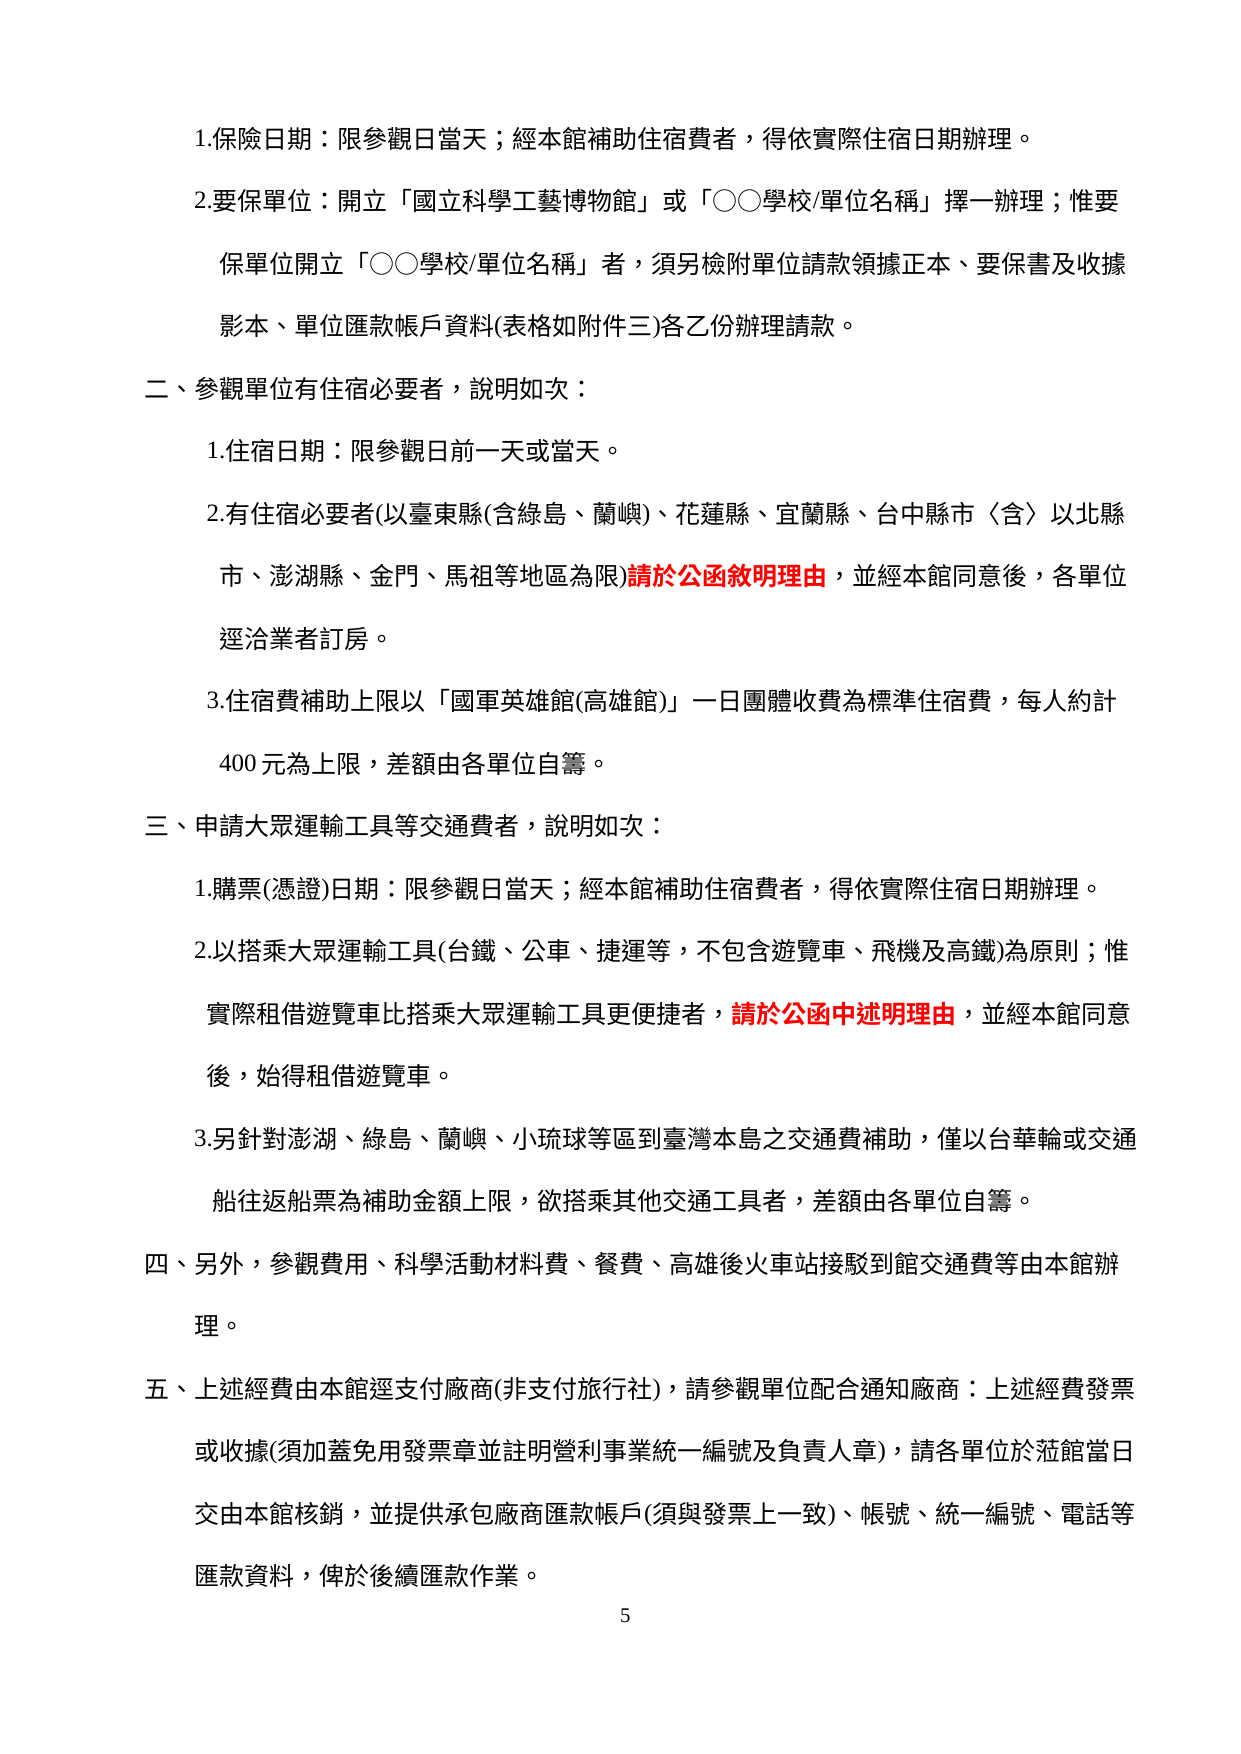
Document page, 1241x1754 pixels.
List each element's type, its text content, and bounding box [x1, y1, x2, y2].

text 2.以搭乘大眾運輸工具(台鐵、公車、捷運等，不包含遊覽車、飛機及高鐵)為原則；惟實際租借遊覽車比搭乘大眾運輸工具更便捷者，請於公函中述明理由，並經本館同意後，始得租借遊覽車。 [194, 908, 1144, 1096]
text 3.住宿費補助上限以「國軍英雄館(高雄館)」一日團體收費為標準住宿費，每人約計400元為上限，差額由各單位自籌。 [206, 658, 1144, 783]
text 2.要保單位：開立「國立科學工藝博物館」或「○○學校/單位名稱」擇一辦理；惟要保單位開立「○○學校/單位名稱」者，須另檢附單位請款領據正本、要保書及收據影本、單位匯款帳戶資料(表格如附件三)各乙份辦理請款。 [194, 158, 1144, 346]
text 二、參觀單位有住宿必要者，說明如次： [144, 346, 1144, 408]
text 1.購票(憑證)日期：限參觀日當天；經本館補助住宿費者，得依實際住宿日期辦理。 [106, 846, 1144, 908]
text 五、上述經費由本館逕支付廠商(非支付旅行社)，請參觀單位配合通知廠商：上述經費發票或收據(須加蓋免用發票章並註明營利事業統一編號及負責人章)，請各單位於蒞館當日交由本館核銷，並提供承包廠商匯款帳戶(須與發票上一致)、帳號、統一編號、電話等匯款資料，俾於後續匯款作業。 [144, 1346, 1144, 1596]
text 1.住宿日期：限參觀日前一天或當天。 [144, 408, 1144, 471]
text 3.另針對澎湖、綠島、蘭嶼、小琉球等區到臺灣本島之交通費補助，僅以台華輪或交通船往返船票為補助金額上限，欲搭乘其他交通工具者，差額由各單位自籌。 [144, 1096, 1144, 1221]
text 2.有住宿必要者(以臺東縣(含綠島、蘭嶼)、花蓮縣、宜蘭縣、台中縣市〈含〉以北縣市、澎湖縣、金門、馬祖等地區為限)請於公函敘明理由，並經本館同意後，各單位逕洽業者訂房。 [206, 471, 1144, 658]
text 理。 [106, 1283, 1144, 1346]
text 1.保險日期：限參觀日當天；經本館補助住宿費者，得依實際住宿日期辦理。 [106, 96, 1144, 158]
text 三、申請大眾運輸工具等交通費者，說明如次： [144, 783, 1144, 846]
text 四、另外，參觀費用、科學活動材料費、餐費、高雄後火車站接駁到館交通費等由本館辦 [106, 1221, 1144, 1283]
